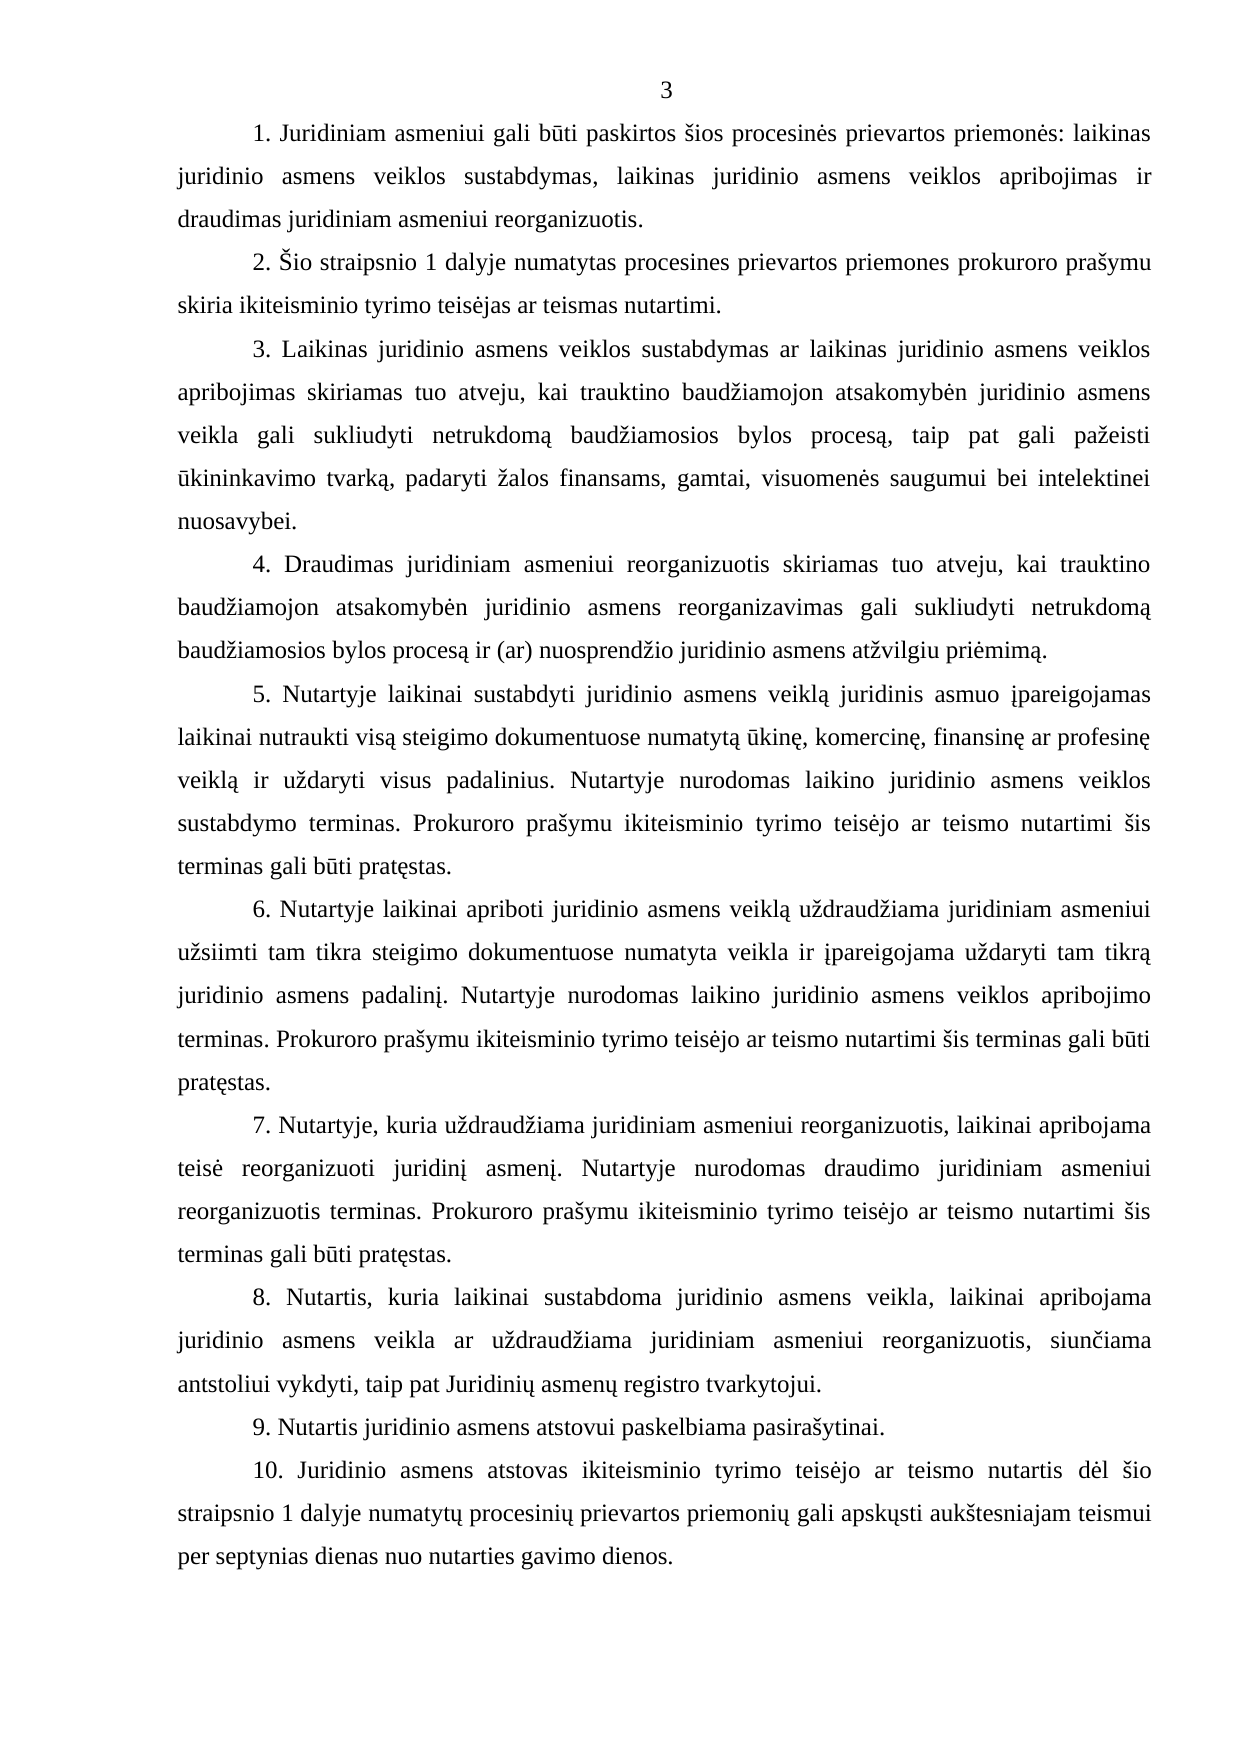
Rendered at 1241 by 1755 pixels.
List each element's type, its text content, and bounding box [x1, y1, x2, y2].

text 1. Juridiniam asmeniui gali būti paskirtos šios procesinės prievartos priemonės: laikinas juridinio asmens veiklos sustabdymas, laikinas juridinio asmens veiklos apribojimas ir draudimas juridiniam asmeniui reorganizuotis. [177, 118, 1152, 233]
text 7. Nutartyje, kuria uždraudžiama juridiniam asmeniui reorganizuotis, laikinai apribojama teisė reorganizuoti juridinį asmenį. Nutartyje nurodomas draudimo juridiniam asmeniui reorganizuotis terminas. Prokuroro prašymu ikiteisminio tyrimo teisėjo ar teismo nutartimi šis terminas gali būti pratęstas. [177, 1110, 1152, 1268]
text 10. Juridinio asmens atstovas ikiteisminio tyrimo teisėjo ar teismo nutartis dėl šio straipsnio 1 dalyje numatytų procesinių prievartos priemonių gali apskųsti aukštesniajam teismui per septynias dienas nuo nutarties gavimo dienos. [177, 1455, 1152, 1570]
text 4. Draudimas juridiniam asmeniui reorganizuotis skiriamas tuo atveju, kai trauktino baudžiamojon atsakomybėn juridinio asmens reorganizavimas gali sukliudyti netrukdomą baudžiamosios bylos procesą ir (ar) nuosprendžio juridinio asmens atžvilgiu priėmimą. [177, 549, 1152, 664]
text 2. Šio straipsnio 1 dalyje numatytas procesines prievartos priemones prokuroro prašymu skiria ikiteisminio tyrimo teisėjas ar teismas nutartimi. [177, 247, 1152, 319]
text 8. Nutartis, kuria laikinai sustabdoma juridinio asmens veikla, laikinai apribojama juridinio asmens veikla ar uždraudžiama juridiniam asmeniui reorganizuotis, siunčiama antstoliui vykdyti, taip pat Juridinių asmenų registro tvarkytojui. [177, 1282, 1152, 1397]
text 5. Nutartyje laikinai sustabdyti juridinio asmens veiklą juridinis asmuo įpareigojamas laikinai nutraukti visą steigimo dokumentuose numatytą ūkinę, komercinę, finansinę ar profesinę veiklą ir uždaryti visus padalinius. Nutartyje nurodomas laikino juridinio asmens veiklos sustabdymo terminas. Prokuroro prašymu ikiteisminio tyrimo teisėjo ar teismo nutartimi šis terminas gali būti pratęstas. [177, 679, 1152, 880]
text 9. Nutartis juridinio asmens atstovui paskelbiama pasirašytinai. [177, 1412, 1152, 1441]
text 3. Laikinas juridinio asmens veiklos sustabdymas ar laikinas juridinio asmens veiklos apribojimas skiriamas tuo atveju, kai trauktino baudžiamojon atsakomybėn juridinio asmens veikla gali sukliudyti netrukdomą baudžiamosios bylos procesą, taip pat gali pažeisti ūkininkavimo tvarką, padaryti žalos finansams, gamtai, visuomenės saugumui bei intelektinei nuosavybei. [177, 334, 1152, 535]
text 6. Nutartyje laikinai apriboti juridinio asmens veiklą uždraudžiama juridiniam asmeniui užsiimti tam tikra steigimo dokumentuose numatyta veikla ir įpareigojama uždaryti tam tikrą juridinio asmens padalinį. Nutartyje nurodomas laikino juridinio asmens veiklos apribojimo terminas. Prokuroro prašymu ikiteisminio tyrimo teisėjo ar teismo nutartimi šis terminas gali būti pratęstas. [177, 894, 1152, 1096]
